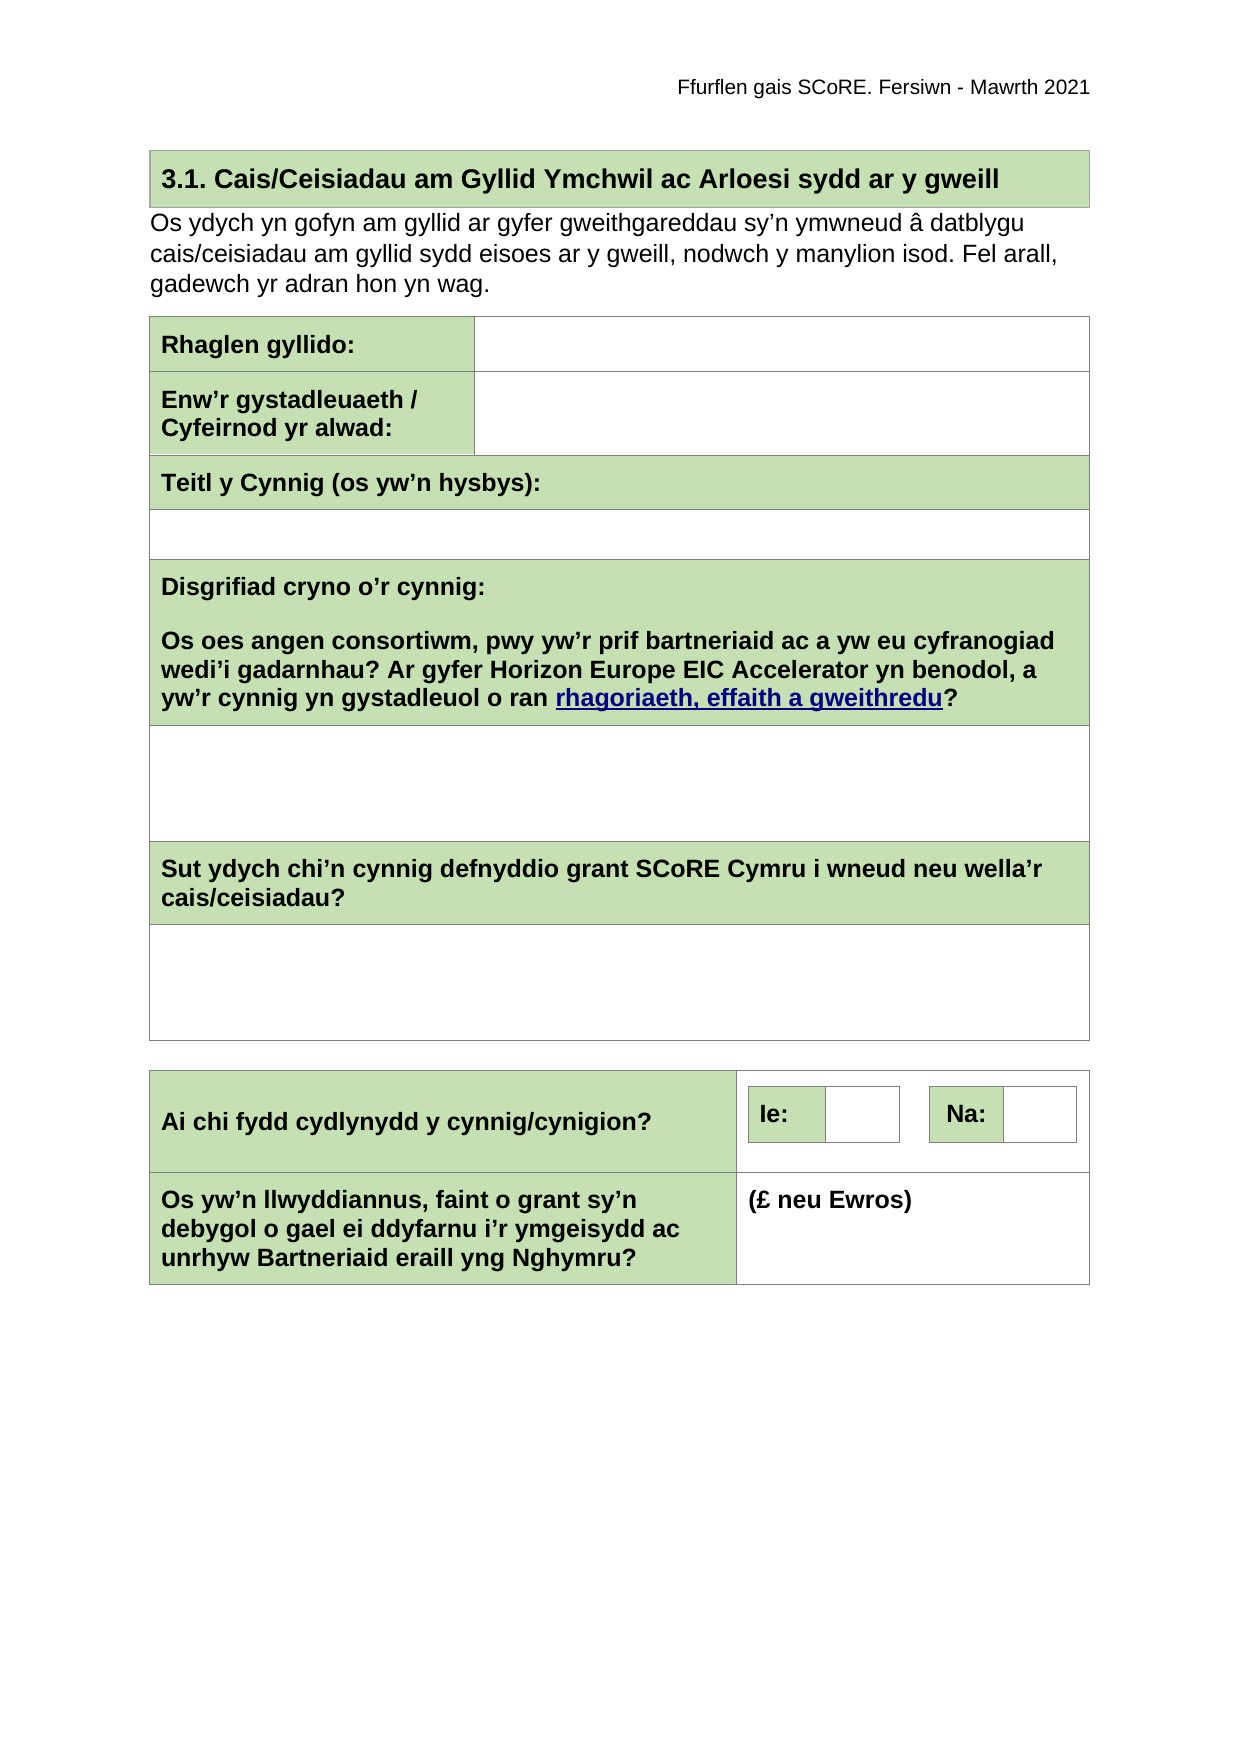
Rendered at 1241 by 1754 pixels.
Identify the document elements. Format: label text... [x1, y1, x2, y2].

table_header Rhaglen gyllido: [150, 317, 474, 371]
table_cell Os yw’n llwyddiannus, faint o grant sy’n debygol o gael ei ddyfarnu i’r ymgeisydd ac unrhyw Bartneriaid eraill yng Nghymru? [150, 1173, 736, 1284]
table_header [737, 1071, 1089, 1172]
text Os ydych yn gofyn am gyllid ar gyfer gweithgareddau sy’n ymwneud â datblygu cais/ceisiadau am gyllid sydd eisoes ar y gweill, nodwch y manylion isod. Fel arall, gadewch yr adran hon yn wag. [150, 208, 1090, 298]
table_cell Teitl y Cynnig (os yw’n hysbys): [150, 456, 1089, 509]
table_header [826, 1087, 899, 1142]
table_header [1004, 1087, 1076, 1142]
table_header Na: [930, 1087, 1003, 1142]
table_header [475, 317, 1089, 371]
table_header Ie: [749, 1087, 825, 1142]
table_header 3.1. Cais/Ceisiadau am Gyllid Ymchwil ac Arloesi sydd ar y gweill [151, 151, 1089, 207]
table_cell [475, 372, 1089, 454]
table_cell Disgrifiad cryno o’r cynnig: Os oes angen consortiwm, pwy yw’r prif bartneriaid ac a yw eu cyfranogiad wedi’i gadarnhau? Ar gyfer Horizon Europe EIC Accelerator yn benodol, a yw’r cynnig yn gystadleuol o ran rhagoriaeth, effaith a gweithredu? [150, 560, 1089, 725]
table_cell (£ neu Ewros) [737, 1173, 1089, 1284]
table_cell [150, 510, 1089, 559]
table_cell Enw’r gystadleuaeth / Cyfeirnod yr alwad: [150, 372, 474, 454]
table_header [900, 1086, 929, 1142]
table_header Ai chi fydd cydlynydd y cynnig/cynigion? [150, 1071, 736, 1172]
table_cell [150, 925, 1089, 1040]
table_cell Sut ydych chi’n cynnig defnyddio grant SCoRE Cymru i wneud neu wella’r cais/ceisiadau? [150, 842, 1089, 924]
table_cell [150, 726, 1089, 841]
